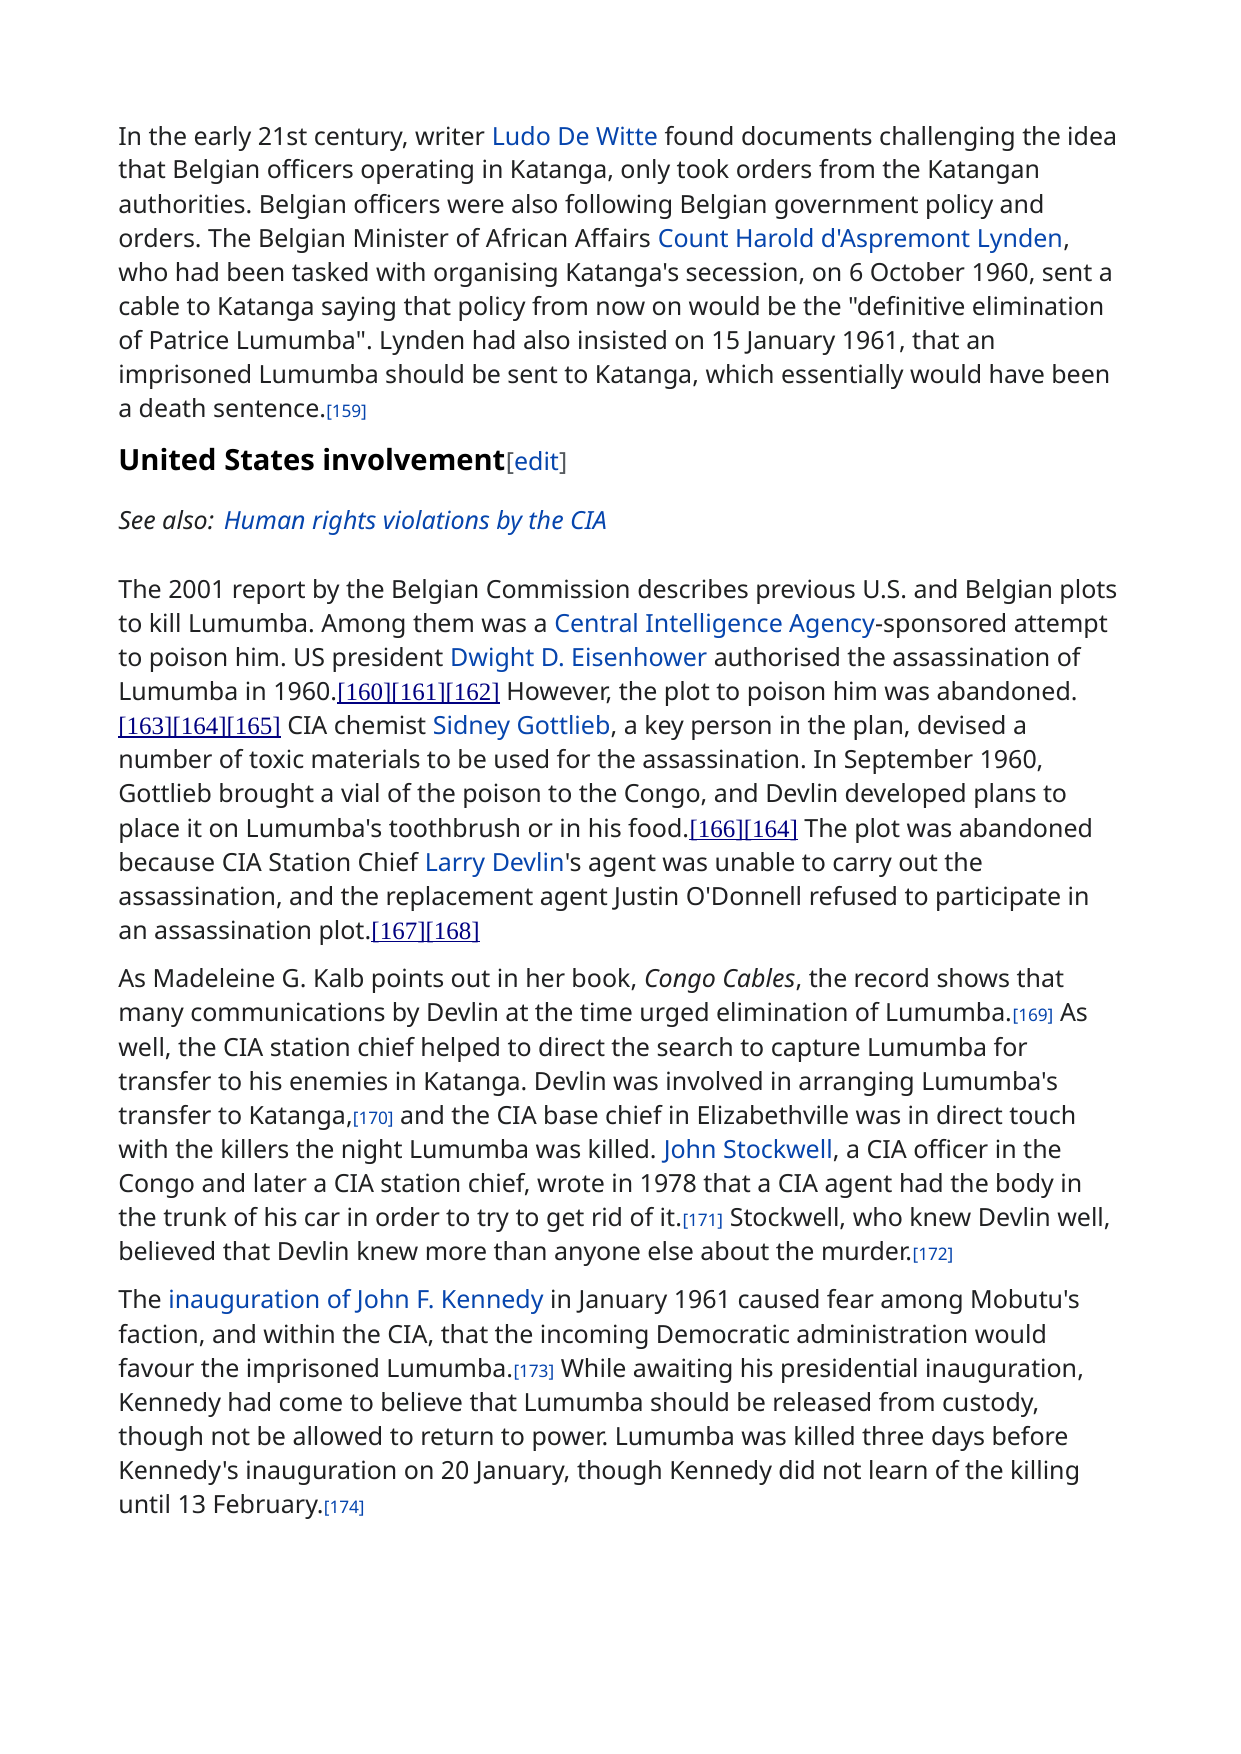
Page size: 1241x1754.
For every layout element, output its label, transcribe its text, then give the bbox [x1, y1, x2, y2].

text See also: Human rights violations by the CIA [118, 503, 1122, 537]
subtitle United States involvement[edit] [118, 439, 1122, 479]
text The inauguration of John F. Kennedy in January 1961 caused fear among Mobutu's faction, and within the CIA, that the incoming Democratic administration would favour the imprisoned Lumumba.[173] While awaiting his presidential inauguration, Kennedy had come to believe that Lumumba should be released from custody, though not be allowed to return to power. Lumumba was killed three days before Kennedy's inauguration on 20 January, though Kennedy did not learn of the killing until 13 February.[174] [118, 1282, 1122, 1521]
text The 2001 report by the Belgian Commission describes previous U.S. and Belgian plots to kill Lumumba. Among them was a Central Intelligence Agency-sponsored attempt to poison him. US president Dwight D. Eisenhower authorised the assassination of Lumumba in 1960.[160][161][162] However, the plot to poison him was abandoned.[163][164][165] CIA chemist Sidney Gottlieb, a key person in the plan, devised a number of toxic materials to be used for the assassination. In September 1960, Gottlieb brought a vial of the poison to the Congo, and Devlin developed plans to place it on Lumumba's toothbrush or in his food.[166][164] The plot was abandoned because CIA Station Chief Larry Devlin's agent was unable to carry out the assassination, and the replacement agent Justin O'Donnell refused to participate in an assassination plot.[167][168] [118, 572, 1122, 946]
text In the early 21st century, writer Ludo De Witte found documents challenging the idea that Belgian officers operating in Katanga, only took orders from the Katangan authorities. Belgian officers were also following Belgian government policy and orders. The Belgian Minister of African Affairs Count Harold d'Aspremont Lynden, who had been tasked with organising Katanga's secession, on 6 October 1960, sent a cable to Katanga saying that policy from now on would be the "definitive elimination of Patrice Lumumba". Lynden had also insisted on 15 January 1961, that an imprisoned Lumumba should be sent to Katanga, which essentially would have been a death sentence.[159] [118, 118, 1122, 425]
text As Madeleine G. Kalb points out in her book, Congo Cables, the record shows that many communications by Devlin at the time urged elimination of Lumumba.[169] As well, the CIA station chief helped to direct the search to capture Lumumba for transfer to his enemies in Katanga. Devlin was involved in arranging Lumumba's transfer to Katanga,[170] and the CIA base chief in Elizabethville was in direct touch with the killers the night Lumumba was killed. John Stockwell, a CIA officer in the Congo and later a CIA station chief, wrote in 1978 that a CIA agent had the body in the trunk of his car in order to try to get rid of it.[171] Stockwell, who knew Devlin well, believed that Devlin knew more than anyone else about the murder.[172] [118, 961, 1122, 1268]
